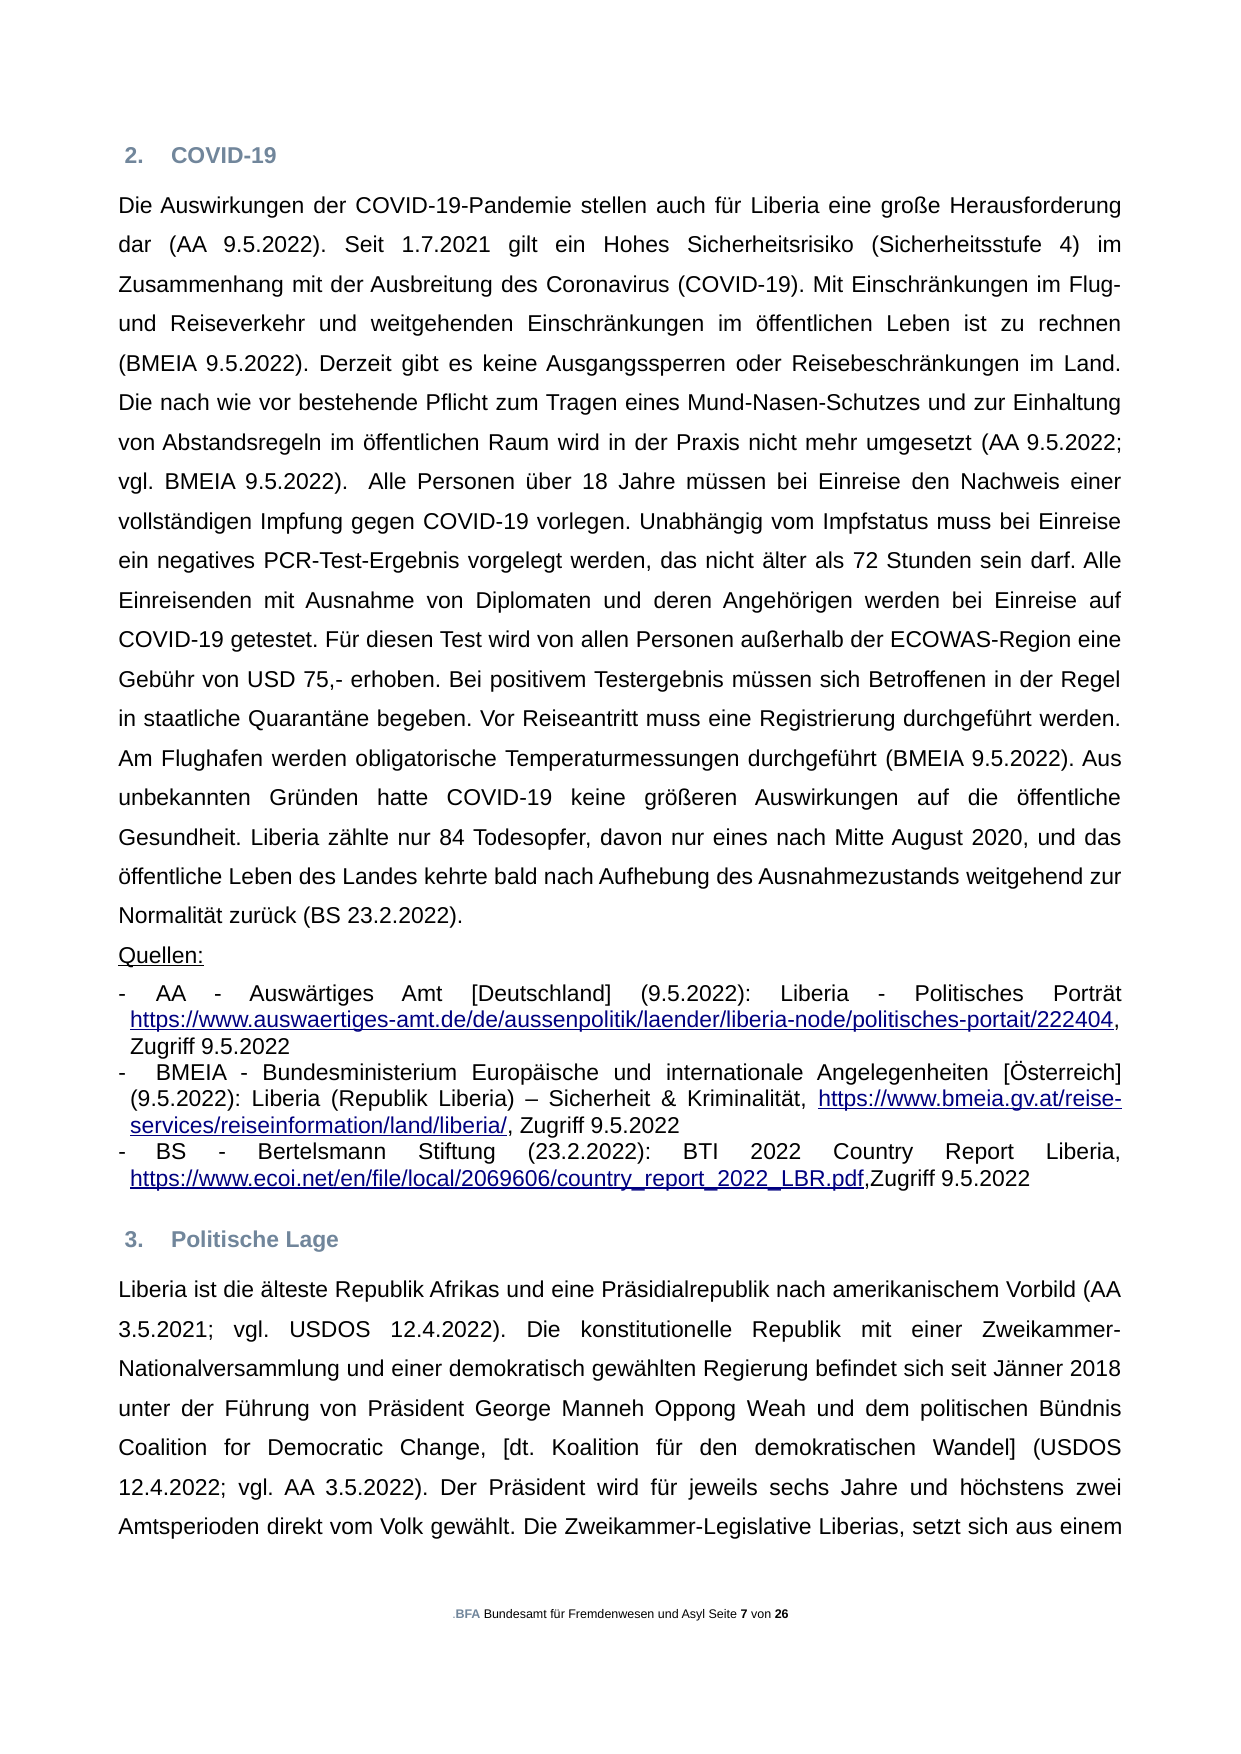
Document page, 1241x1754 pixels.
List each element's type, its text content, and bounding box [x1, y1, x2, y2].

list BS - Bertelsmann Stiftung (23.2.2022): BTI 2022 Country Report Liberia, https://www.ecoi.net/en/file/local/2069606/country_report_2022_LBR.pdf,Zugriff 9.5.2022 [118, 1138, 1122, 1191]
text Quellen: [118, 942, 1122, 968]
list AA - Auswärtiges Amt [Deutschland] (9.5.2022): Liberia - Politisches Porträt https://www.auswaertiges-amt.de/de/aussenpolitik/laender/liberia-node/politisches-portait/222404, Zugriff 9.5.2022 [118, 980, 1122, 1059]
subtitle Politische Lage [118, 1226, 1112, 1253]
list BMEIA - Bundesministerium Europäische und internationale Angelegenheiten [Österreich] (9.5.2022): Liberia (Republik Liberia) – Sicherheit & Kriminalität, https://www.bmeia.gv.at/reise-services/reiseinformation/land/liberia/, Zugriff 9.5.2022 [118, 1059, 1122, 1138]
text Liberia ist die älteste Republik Afrikas und eine Präsidialrepublik nach amerikanischem Vorbild (AA 3.5.2021; vgl. USDOS 12.4.2022). Die konstitutionelle Republik mit einer Zweikammer-Nationalversammlung und einer demokratisch gewählten Regierung befindet sich seit Jänner 2018 unter der Führung von Präsident George Manneh Oppong Weah und dem politischen Bündnis Coalition for Democratic Change, [dt. Koalition für den demokratischen Wandel] (USDOS 12.4.2022; vgl. AA 3.5.2022). Der Präsident wird für jeweils sechs Jahre und höchstens zwei Amtsperioden direkt vom Volk gewählt. Die Zweikammer-Legislative Liberias, setzt sich aus einem [118, 1276, 1122, 1539]
subtitle COVID-19 [118, 142, 1112, 168]
text Die Auswirkungen der COVID-19-Pandemie stellen auch für Liberia eine große Herausforderung dar (AA 9.5.2022). Seit 1.7.2021 gilt ein Hohes Sicherheitsrisiko (Sicherheitsstufe 4) im Zusammenhang mit der Ausbreitung des Coronavirus (COVID-19). Mit Einschränkungen im Flug- und Reiseverkehr und weitgehenden Einschränkungen im öffentlichen Leben ist zu rechnen (BMEIA 9.5.2022). Derzeit gibt es keine Ausgangssperren oder Reisebeschränkungen im Land. Die nach wie vor bestehende Pflicht zum Tragen eines Mund-Nasen-Schutzes und zur Einhaltung von Abstandsregeln im öffentlichen Raum wird in der Praxis nicht mehr umgesetzt (AA 9.5.2022; vgl. BMEIA 9.5.2022). Alle Personen über 18 Jahre müssen bei Einreise den Nachweis einer vollständigen Impfung gegen COVID-19 vorlegen. Unabhängig vom Impfstatus muss bei Einreise ein negatives PCR-Test-Ergebnis vorgelegt werden, das nicht älter als 72 Stunden sein darf. Alle Einreisenden mit Ausnahme von Diplomaten und deren Angehörigen werden bei Einreise auf COVID-19 getestet. Für diesen Test wird von allen Personen außerhalb der ECOWAS-Region eine Gebühr von USD 75,- erhoben. Bei positivem Testergebnis müssen sich Betroffenen in der Regel in staatliche Quarantäne begeben. Vor Reiseantritt muss eine Registrierung durchgeführt werden. Am Flughafen werden obligatorische Temperaturmessungen durchgeführt (BMEIA 9.5.2022). Aus unbekannten Gründen hatte COVID-19 keine größeren Auswirkungen auf die öffentliche Gesundheit. Liberia zählte nur 84 Todesopfer, davon nur eines nach Mitte August 2020, und das öffentliche Leben des Landes kehrte bald nach Aufhebung des Ausnahmezustands weitgehend zur Normalität zurück (BS 23.2.2022). [118, 192, 1122, 929]
